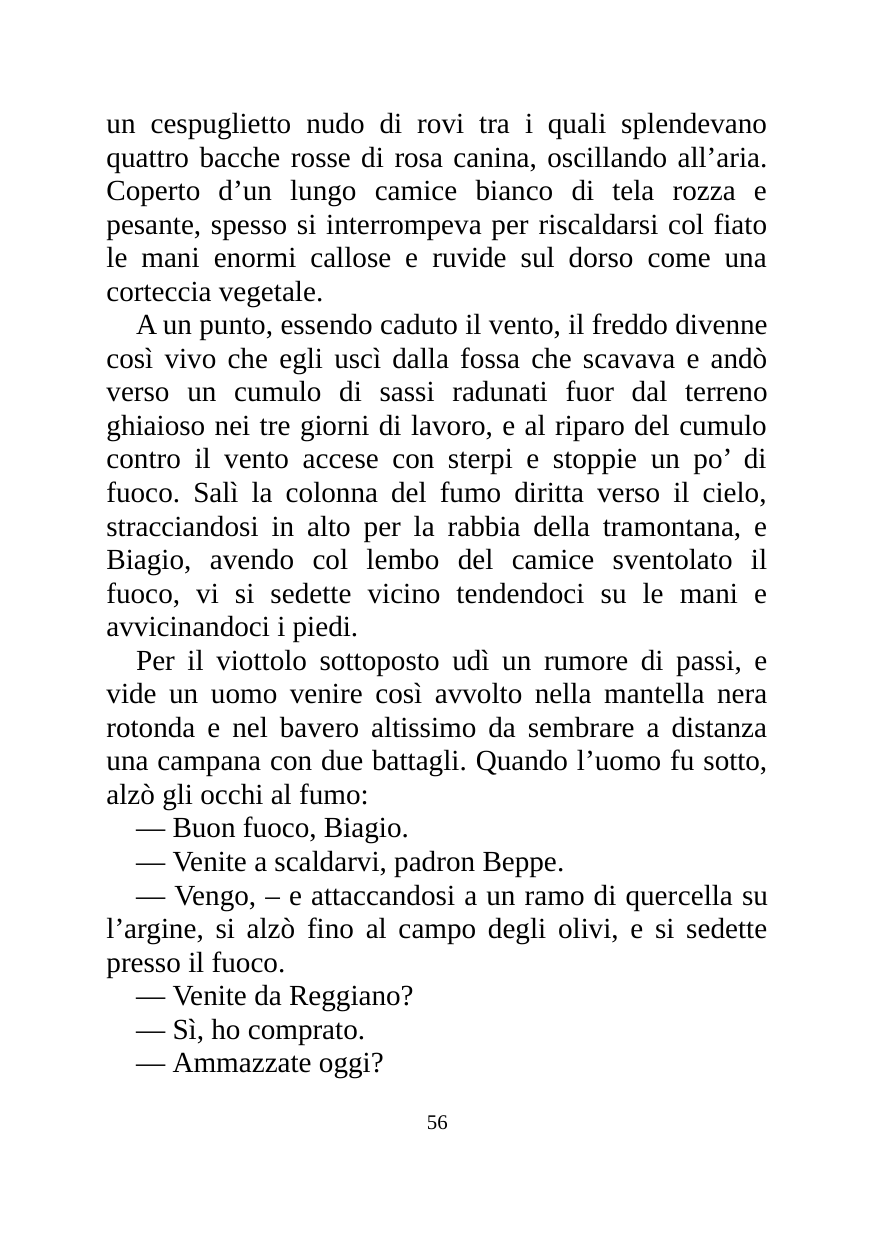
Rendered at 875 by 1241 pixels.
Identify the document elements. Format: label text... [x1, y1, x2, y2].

text — Venite a scaldarvi, padron Beppe. [106, 844, 768, 878]
text — Buon fuoco, Biagio. [106, 811, 768, 844]
text — Venite da Reggiano? [106, 978, 768, 1012]
text — Sì, ho comprato. [106, 1012, 768, 1045]
text — Vengo, – e attaccandosi a un ramo di quercella su l’argine, si alzò fino al campo degli olivi, e si sedette presso il fuoco. [106, 878, 768, 978]
text A un punto, essendo caduto il vento, il freddo divenne così vivo che egli uscì dalla fossa che scavava e andò verso un cumulo di sassi radunati fuor dal terreno ghiaioso nei tre giorni di lavoro, e al riparo del cumulo contro il vento accese con sterpi e stoppie un po’ di fuoco. Salì la colonna del fumo diritta verso il cielo, stracciandosi in alto per la rabbia della tramontana, e Biagio, avendo col lembo del camice sventolato il fuoco, vi si sedette vicino tendendoci su le mani e avvicinandoci i piedi. [106, 307, 768, 643]
text Per il viottolo sottoposto udì un rumore di passi, e vide un uomo venire così avvolto nella mantella nera rotonda e nel bavero altissimo da sembrare a distanza una campana con due battagli. Quando l’uomo fu sotto, alzò gli occhi al fumo: [106, 643, 768, 811]
text un cespuglietto nudo di rovi tra i quali splendevano quattro bacche rosse di rosa canina, oscillando all’aria. Coperto d’un lungo camice bianco di tela rozza e pesante, spesso si interrompeva per riscaldarsi col fiato le mani enormi callose e ruvide sul dorso come una corteccia vegetale. [106, 106, 768, 307]
text — Ammazzate oggi? [106, 1045, 768, 1079]
